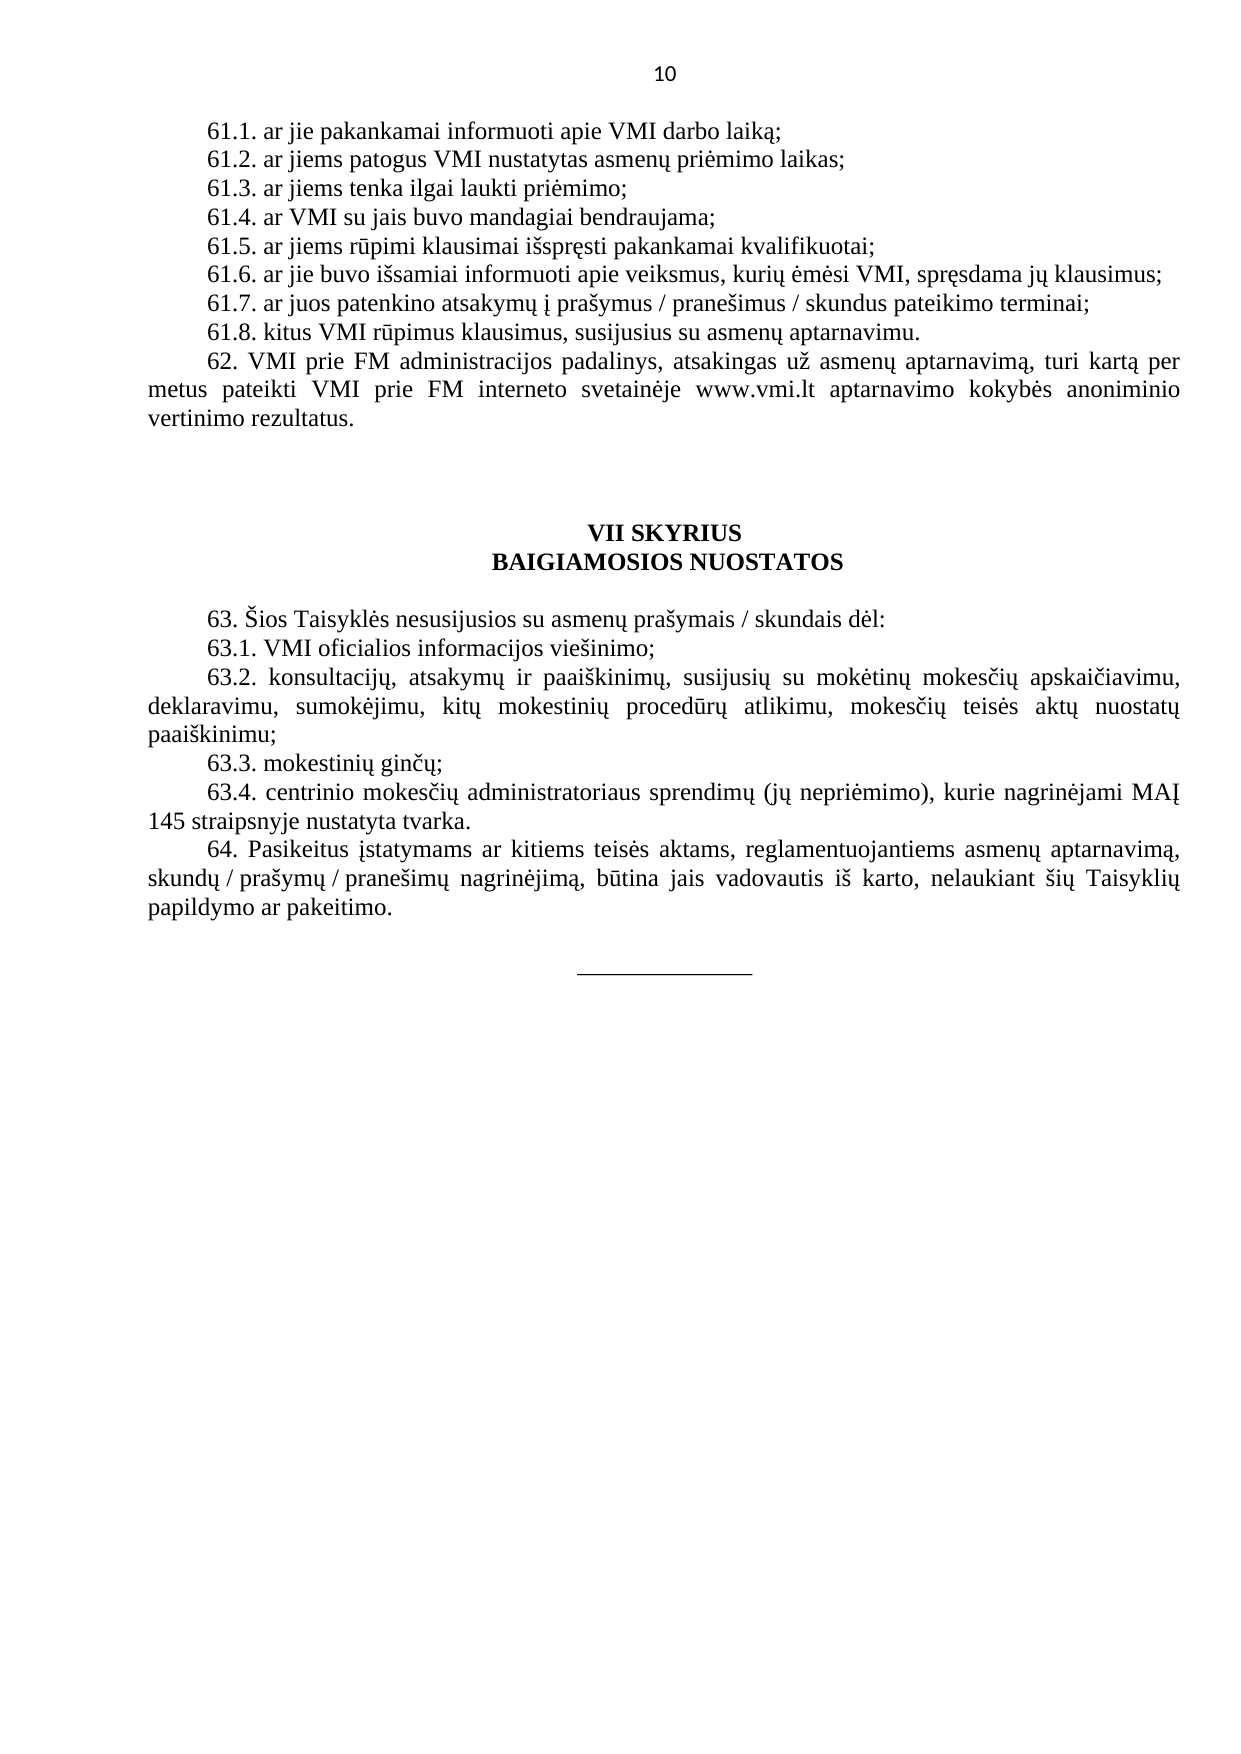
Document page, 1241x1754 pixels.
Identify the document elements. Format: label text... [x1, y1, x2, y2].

text 61.3. ar jiems tenka ilgai laukti priėmimo; [148, 173, 1181, 202]
text 63.2. konsultacijų, atsakymų ir paaiškinimų, susijusių su mokėtinų mokesčių apskaičiavimu, deklaravimu, sumokėjimu, kitų mokestinių procedūrų atlikimu, mokesčių teisės aktų nuostatų paaiškinimu; [148, 662, 1181, 748]
text 61.2. ar jiems patogus VMI nustatytas asmenų priėmimo laikas; [148, 144, 1181, 173]
text VII SKYRIUS [148, 518, 1181, 547]
text 62. VMI prie FM administracijos padalinys, atsakingas už asmenų aptarnavimą, turi kartą per metus pateikti VMI prie FM interneto svetainėje www.vmi.lt aptarnavimo kokybės anoniminio vertinimo rezultatus. [148, 346, 1181, 432]
text ______________ [148, 949, 1181, 978]
text 63. Šios Taisyklės nesusijusios su asmenų prašymais / skundais dėl: [148, 604, 1181, 633]
text BAIGIAMOSIOS NUOSTATOS [148, 547, 1181, 576]
text 63.1. VMI oficialios informacijos viešinimo; [148, 633, 1181, 662]
text 61.7. ar juos patenkino atsakymų į prašymus / pranešimus / skundus pateikimo terminai; [148, 288, 1181, 317]
text 63.3. mokestinių ginčų; [148, 748, 1181, 777]
text 61.8. kitus VMI rūpimus klausimus, susijusius su asmenų aptarnavimu. [148, 317, 1181, 346]
text 61.1. ar jie pakankamai informuoti apie VMI darbo laiką; [148, 116, 1181, 144]
text 61.4. ar VMI su jais buvo mandagiai bendraujama; [148, 202, 1181, 231]
text 61.6. ar jie buvo išsamiai informuoti apie veiksmus, kurių ėmėsi VMI, spręsdama jų klausimus; [148, 259, 1181, 288]
text 61.5. ar jiems rūpimi klausimai išspręsti pakankamai kvalifikuotai; [148, 231, 1181, 259]
text 63.4. centrinio mokesčių administratoriaus sprendimų (jų nepriėmimo), kurie nagrinėjami MAĮ 145 straipsnyje nustatyta tvarka. [148, 777, 1181, 834]
text 64. Pasikeitus įstatymams ar kitiems teisės aktams, reglamentuojantiems asmenų aptarnavimą, skundų / prašymų / pranešimų nagrinėjimą, būtina jais vadovautis iš karto, nelaukiant šių Taisyklių papildymo ar pakeitimo. [148, 834, 1181, 921]
